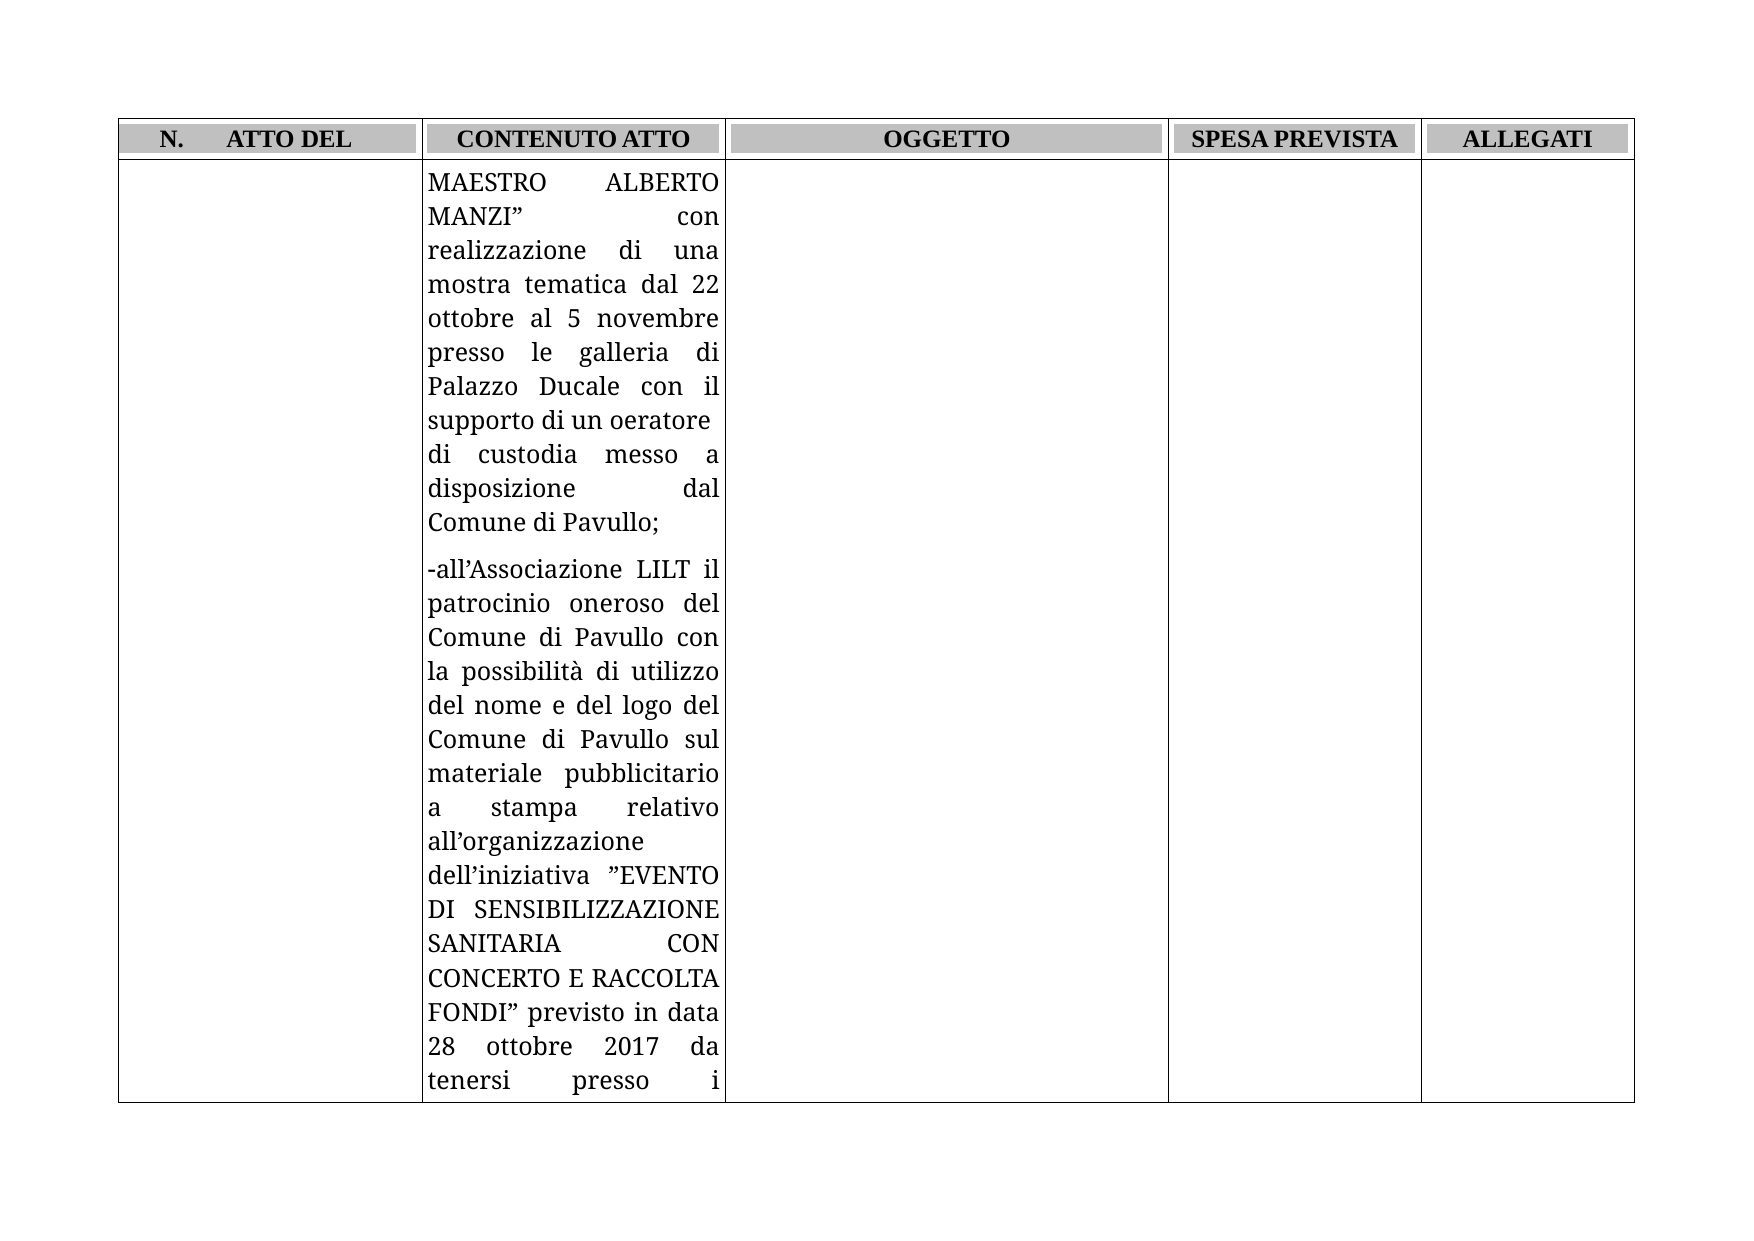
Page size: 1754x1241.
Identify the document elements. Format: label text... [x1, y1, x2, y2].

table_header ALLEGATI [1422, 119, 1634, 158]
table_header N. ATTO DEL [119, 119, 422, 158]
table_cell [1422, 160, 1634, 1102]
table_header CONTENUTO ATTO [423, 119, 725, 158]
table_header SPESA PREVISTA [1169, 119, 1421, 158]
table_cell [726, 160, 1168, 1102]
table_cell [119, 160, 422, 1102]
table_cell MAESTRO ALBERTO MANZI” con realizzazione di una mostra tematica dal 22 ottobre al 5 novembre presso le galleria di Palazzo Ducale con il supporto di un oeratore di custodia messo a disposizione dal Comune di Pavullo; -all’Associazione LILT il patrocinio oneroso del Comune di Pavullo con la possibilità di utilizzo del nome e del logo del Comune di Pavullo sul materiale pubblicitario a stampa relativo all’organizzazione dell’iniziativa ”EVENTO DI SENSIBILIZZAZIONE SANITARIA CON CONCERTO E RACCOLTA FONDI” previsto in data 28 ottobre 2017 da tenersi presso i [423, 160, 725, 1102]
table_header OGGETTO [726, 119, 1168, 158]
table_cell [1169, 160, 1421, 1102]
